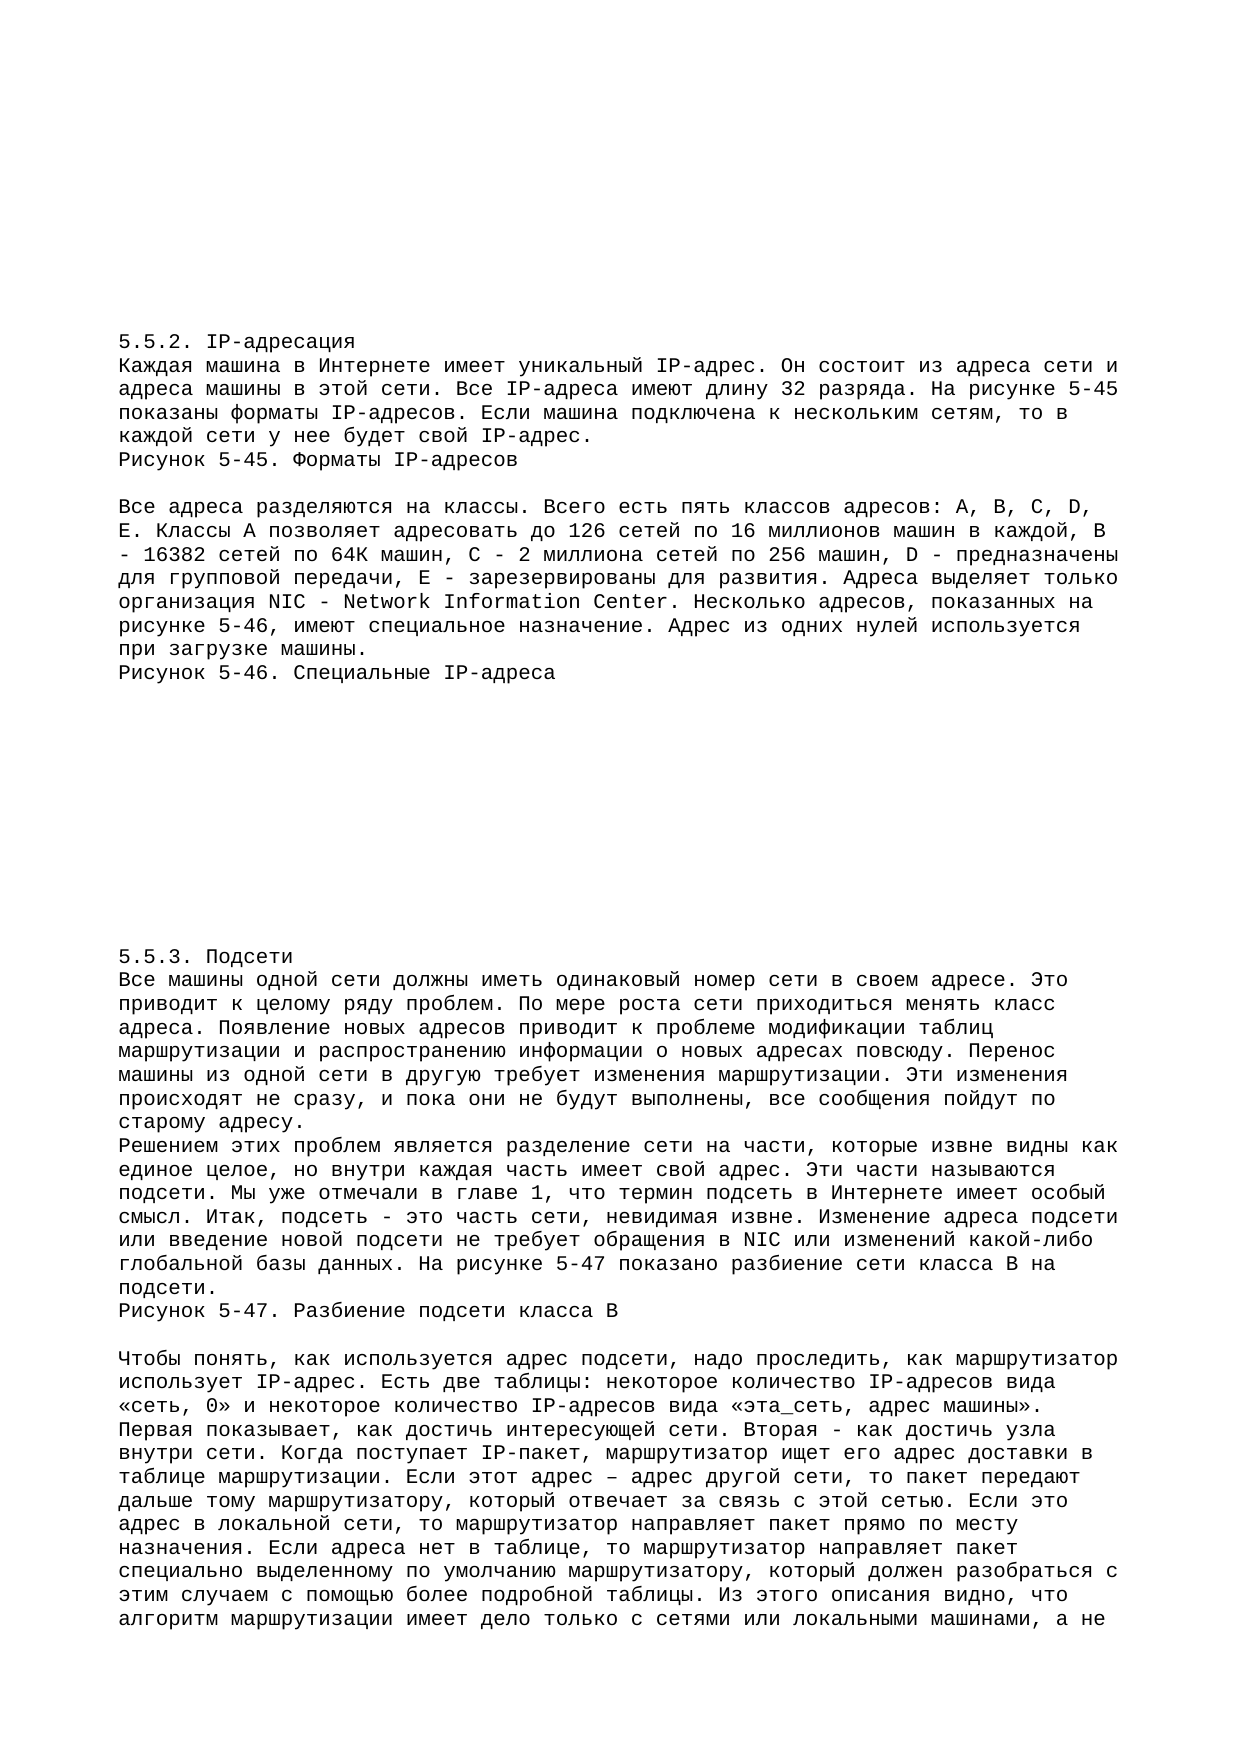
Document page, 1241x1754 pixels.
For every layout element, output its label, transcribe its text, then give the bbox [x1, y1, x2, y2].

text Каждая машина в Интернете имеет уникальный IP-адрес. Он состоит из адреса сети и адреса машины в этой сети. Все IP-адреса имеют длину 32 разряда. На рисунке 5-45 показаны форматы IP-адресов. Если машина подключена к нескольким сетям, то в каждой сети у нее будет свой IP-адрес. [118, 354, 1122, 449]
text 5.5.2. IP-адресация [118, 331, 1122, 354]
text Все адреса разделяются на классы. Всего есть пять классов адресов: А, B, C, D, E. Классы A позволяет адресовать до 126 сетей по 16 миллионов машин в каждой, B - 16382 сетей по 64К машин, C - 2 миллиона сетей по 256 машин, D - предназначены для групповой передачи, Е - зарезервированы для развития. Адреса выделяет только организация NIC - Network Information Center. Несколько адресов, показанных на рисунке 5-46, имеют специальное назначение. Адрес из одних нулей используется при загрузке машины. [118, 496, 1122, 662]
text Рисунок 5-47. Разбиение подсети класса В [118, 1300, 1122, 1324]
text Все машины одной сети должны иметь одинаковый номер сети в своем адресе. Это приводит к целому ряду проблем. По мере роста сети приходиться менять класс адреса. Появление новых адресов приводит к проблеме модификации таблиц маршрутизации и распространению информации о новых адресах повсюду. Перенос машины из одной сети в другую требует изменения маршрутизации. Эти изменения происходят не сразу, и пока они не будут выполнены, все сообщения пойдут по старому адресу. [118, 969, 1122, 1135]
text Рисунок 5-45. Форматы IP-адресов [118, 449, 1122, 473]
text Чтобы понять, как используется адрес подсети, надо проследить, как маршрутизатор использует IP-адрес. Есть две таблицы: некоторое количество IP-адресов вида «сеть, 0» и некоторое количество IP-адресов вида «эта_сеть, адрес машины». Первая показывает, как достичь интересующей сети. Вторая - как достичь узла внутри сети. Когда поступает IP-пакет, маршрутизатор ищет его адрес доставки в таблице маршрутизации. Если этот адрес – адрес другой сети, то пакет передают дальше тому маршрутизатору, который отвечает за связь с этой сетью. Если это адрес в локальной сети, то маршрутизатор направляет пакет прямо по месту назначения. Если адреса нет в таблице, то маршрутизатор направляет пакет специально выделенному по умолчанию маршрутизатору, который должен разобраться с этим случаем с помощью более подробной таблицы. Из этого описания видно, что алгоритм маршрутизации имеет дело только с сетями или локальными машинами, а не [118, 1348, 1122, 1631]
text Решением этих проблем является разделение сети на части, которые извне видны как единое целое, но внутри каждая часть имеет свой адрес. Эти части называются подсети. Мы уже отмечали в главе 1, что термин подсеть в Интернете имеет особый смысл. Итак, подсеть - это часть сети, невидимая извне. Изменение адреса подсети или введение новой подсети не требует обращения в NIC или изменений какой-либо глобальной базы данных. На рисунке 5-47 показано разбиение сети класса В на подсети. [118, 1135, 1122, 1300]
text 5.5.3. Подсети [118, 946, 1122, 969]
text Рисунок 5-46. Специальные IP-адреса [118, 662, 1122, 686]
